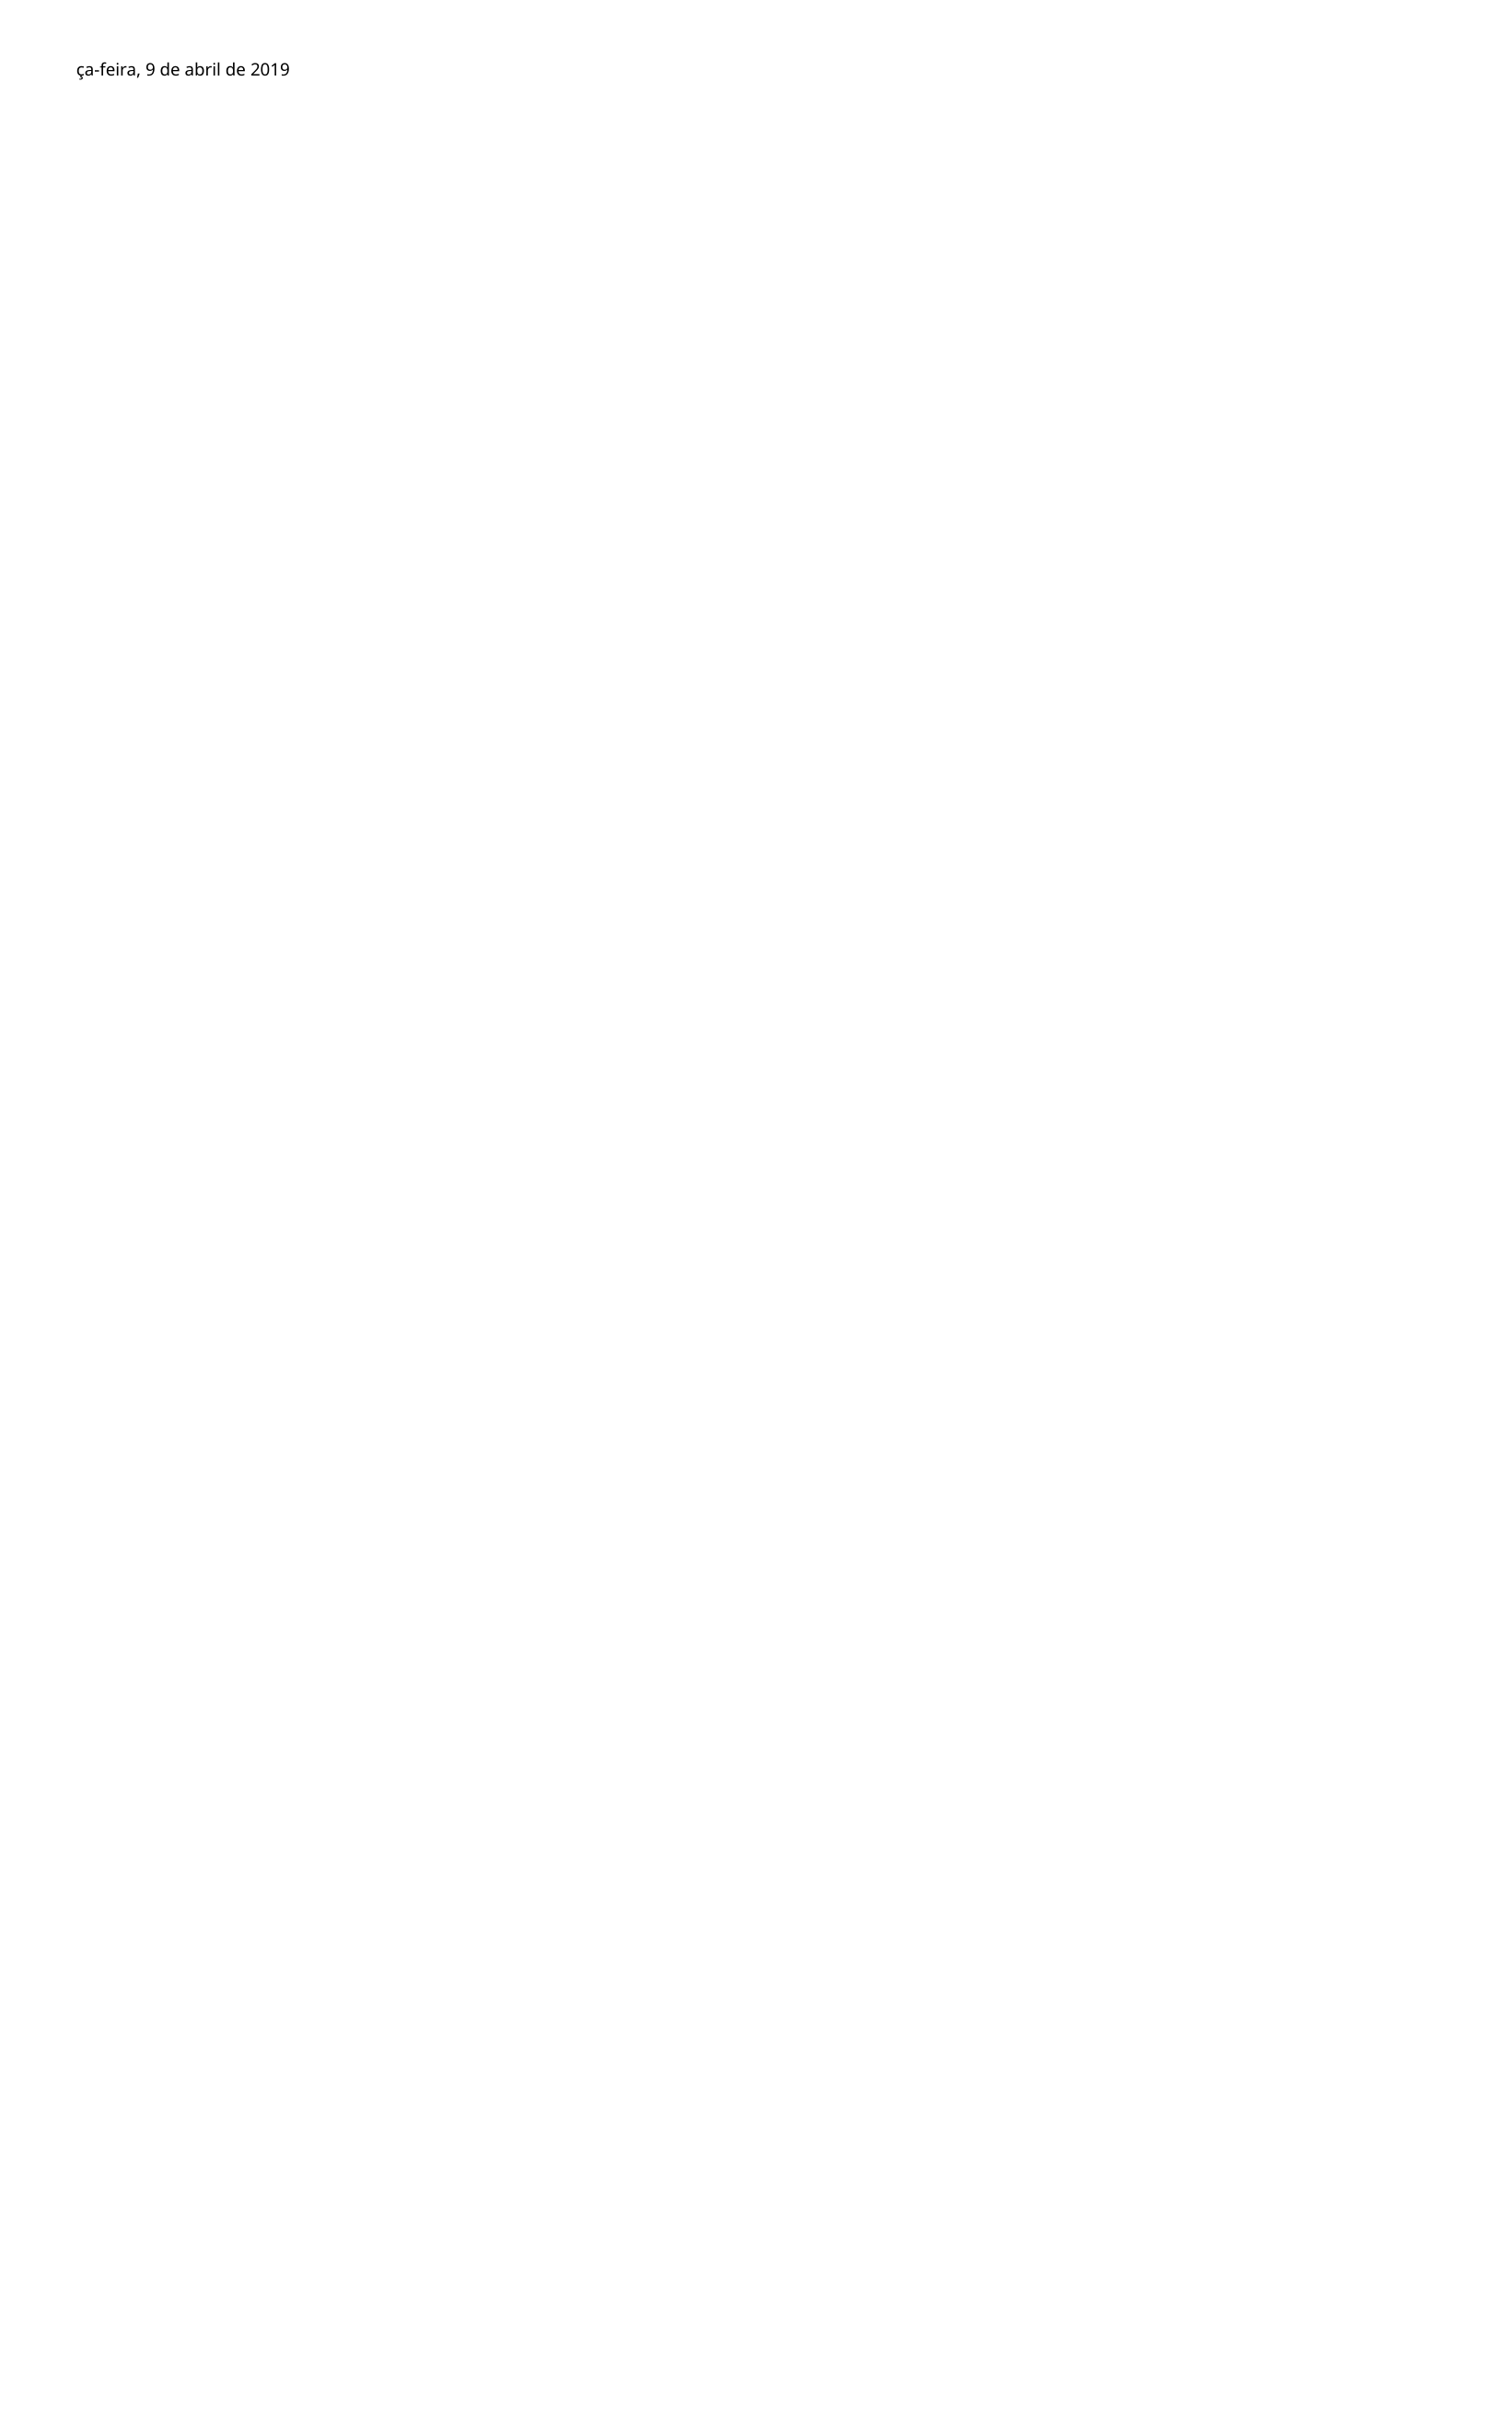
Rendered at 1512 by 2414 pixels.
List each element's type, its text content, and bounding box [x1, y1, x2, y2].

text ça-feira, 9 de abril de 2019 [76, 57, 1509, 80]
